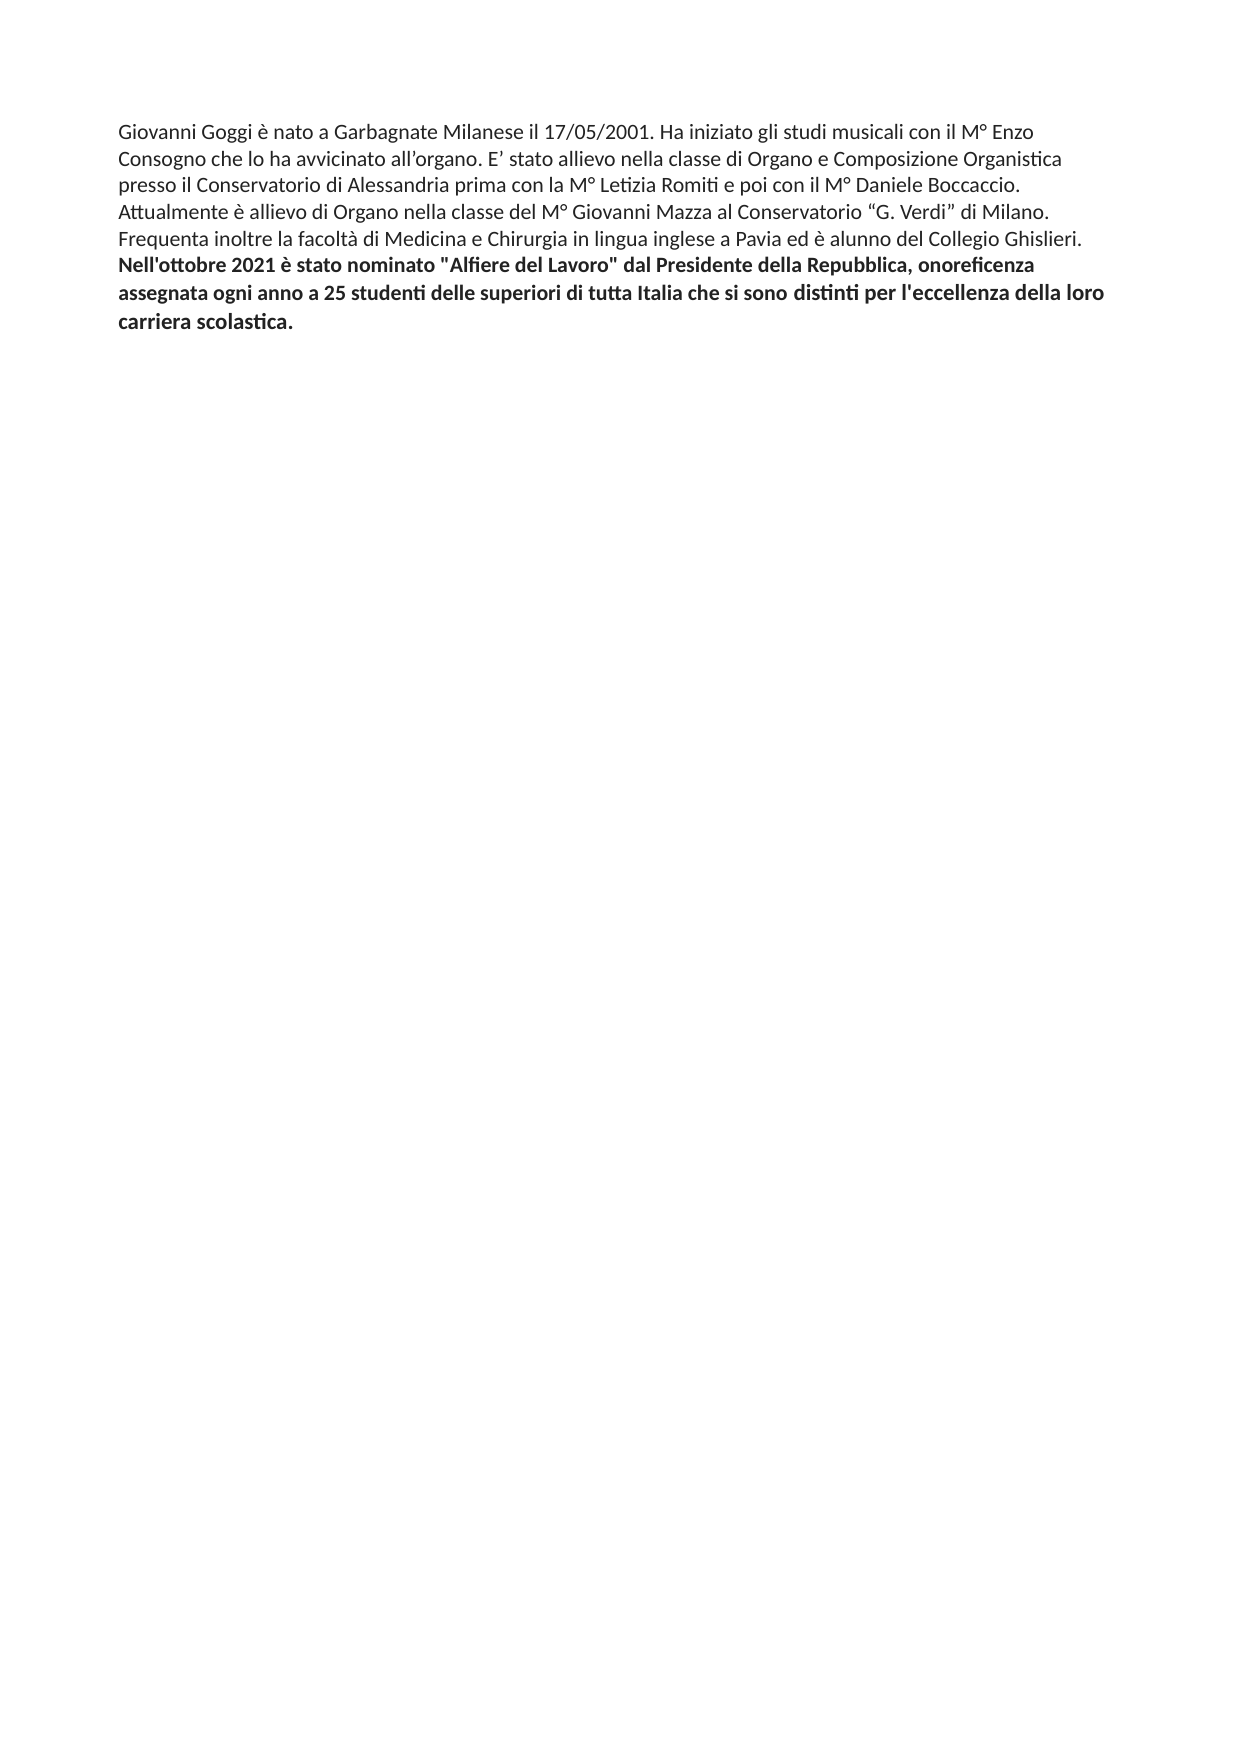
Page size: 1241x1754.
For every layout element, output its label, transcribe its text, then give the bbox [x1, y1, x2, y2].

text Giovanni Goggi è nato a Garbagnate Milanese il 17/05/2001. Ha iniziato gli studi musicali con il M° Enzo Consogno che lo ha avvicinato all’organo. E’ stato allievo nella classe di Organo e Composizione Organistica presso il Conservatorio di Alessandria prima con la M° Letizia Romiti e poi con il M° Daniele Boccaccio. Attualmente è allievo di Organo nella classe del M° Giovanni Mazza al Conservatorio “G. Verdi” di Milano. Frequenta inoltre la facoltà di Medicina e Chirurgia in lingua inglese a Pavia ed è alunno del Collegio Ghislieri. Nell'ottobre 2021 è stato nominato "Alfiere del Lavoro" dal Presidente della Repubblica, onoreficenza assegnata ogni anno a 25 studenti delle superiori di tutta Italia che si sono distinti per l'eccellenza della loro carriera scolastica. [118, 118, 1122, 335]
